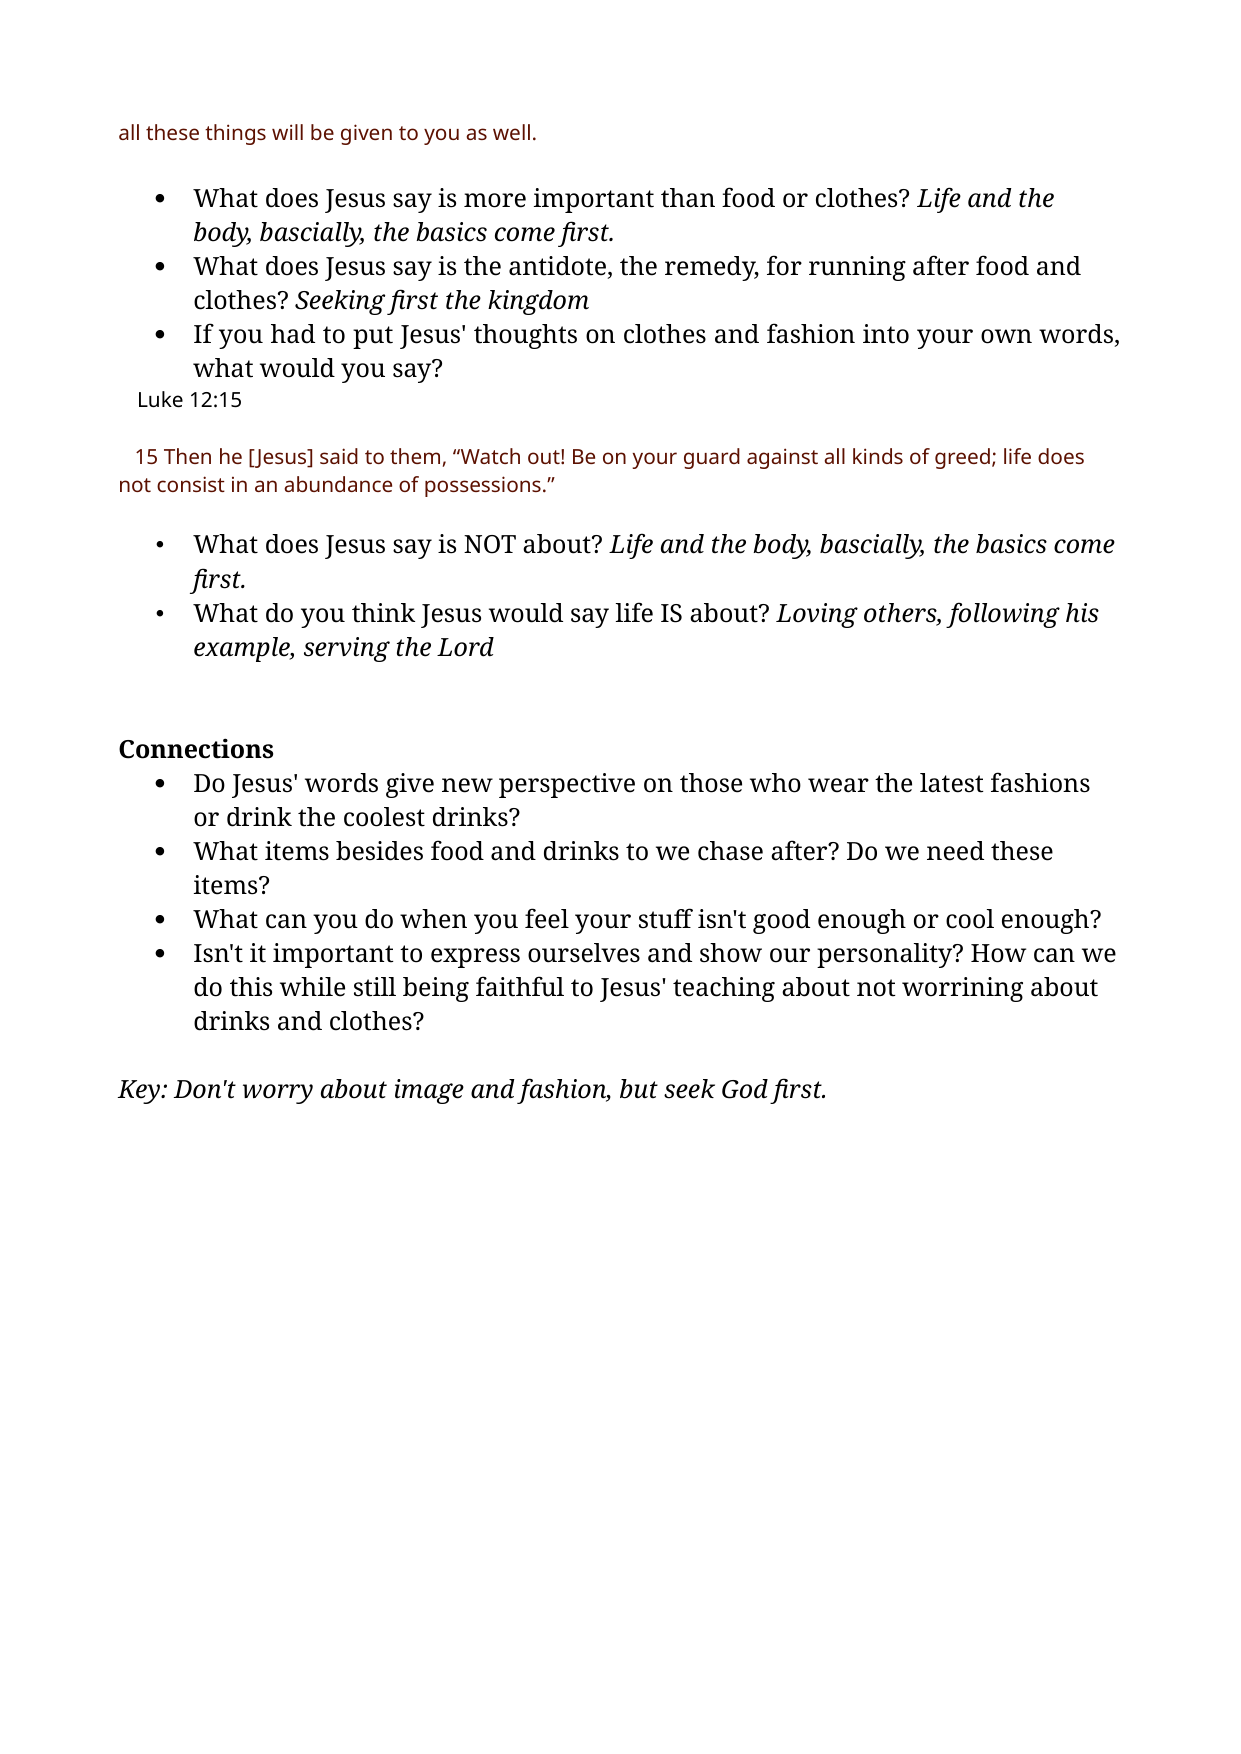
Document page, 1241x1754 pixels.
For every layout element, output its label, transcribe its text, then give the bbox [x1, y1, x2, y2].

list If you had to put Jesus' thoughts on clothes and fashion into your own words, what would you say? [156, 317, 1122, 385]
list What does Jesus say is more important than food or clothes? Life and the body, bascially, the basics come first. [156, 181, 1122, 249]
text Luke 12:15 [118, 385, 1122, 413]
list What can you do when you feel your stuff isn't good enough or cool enough? [156, 902, 1122, 936]
text 15 Then he [Jesus] said to them, “Watch out! Be on your guard against all kinds of greed; life does not consist in an abundance of possessions.” [118, 442, 1122, 499]
list What does Jesus say is the antidote, the remedy, for running after food and clothes? Seeking first the kingdom [156, 249, 1122, 317]
list What does Jesus say is NOT about? Life and the body, bascially, the basics come first. [156, 527, 1122, 595]
list Isn't it important to express ourselves and show our personality? How can we do this while still being faithful to Jesus' teaching about not worrining about drinks and clothes? [156, 936, 1122, 1038]
list Do Jesus' words give new perspective on those who wear the latest fashions or drink the coolest drinks? [156, 766, 1122, 834]
text Connections [118, 732, 1122, 766]
text Key: Don't worry about image and fashion, but seek God first. [118, 1072, 1122, 1106]
list What do you think Jesus would say life IS about? Loving others, following his example, serving the Lord [156, 595, 1122, 663]
text all these things will be given to you as well. [118, 118, 1122, 147]
list What items besides food and drinks to we chase after? Do we need these items? [156, 834, 1122, 902]
